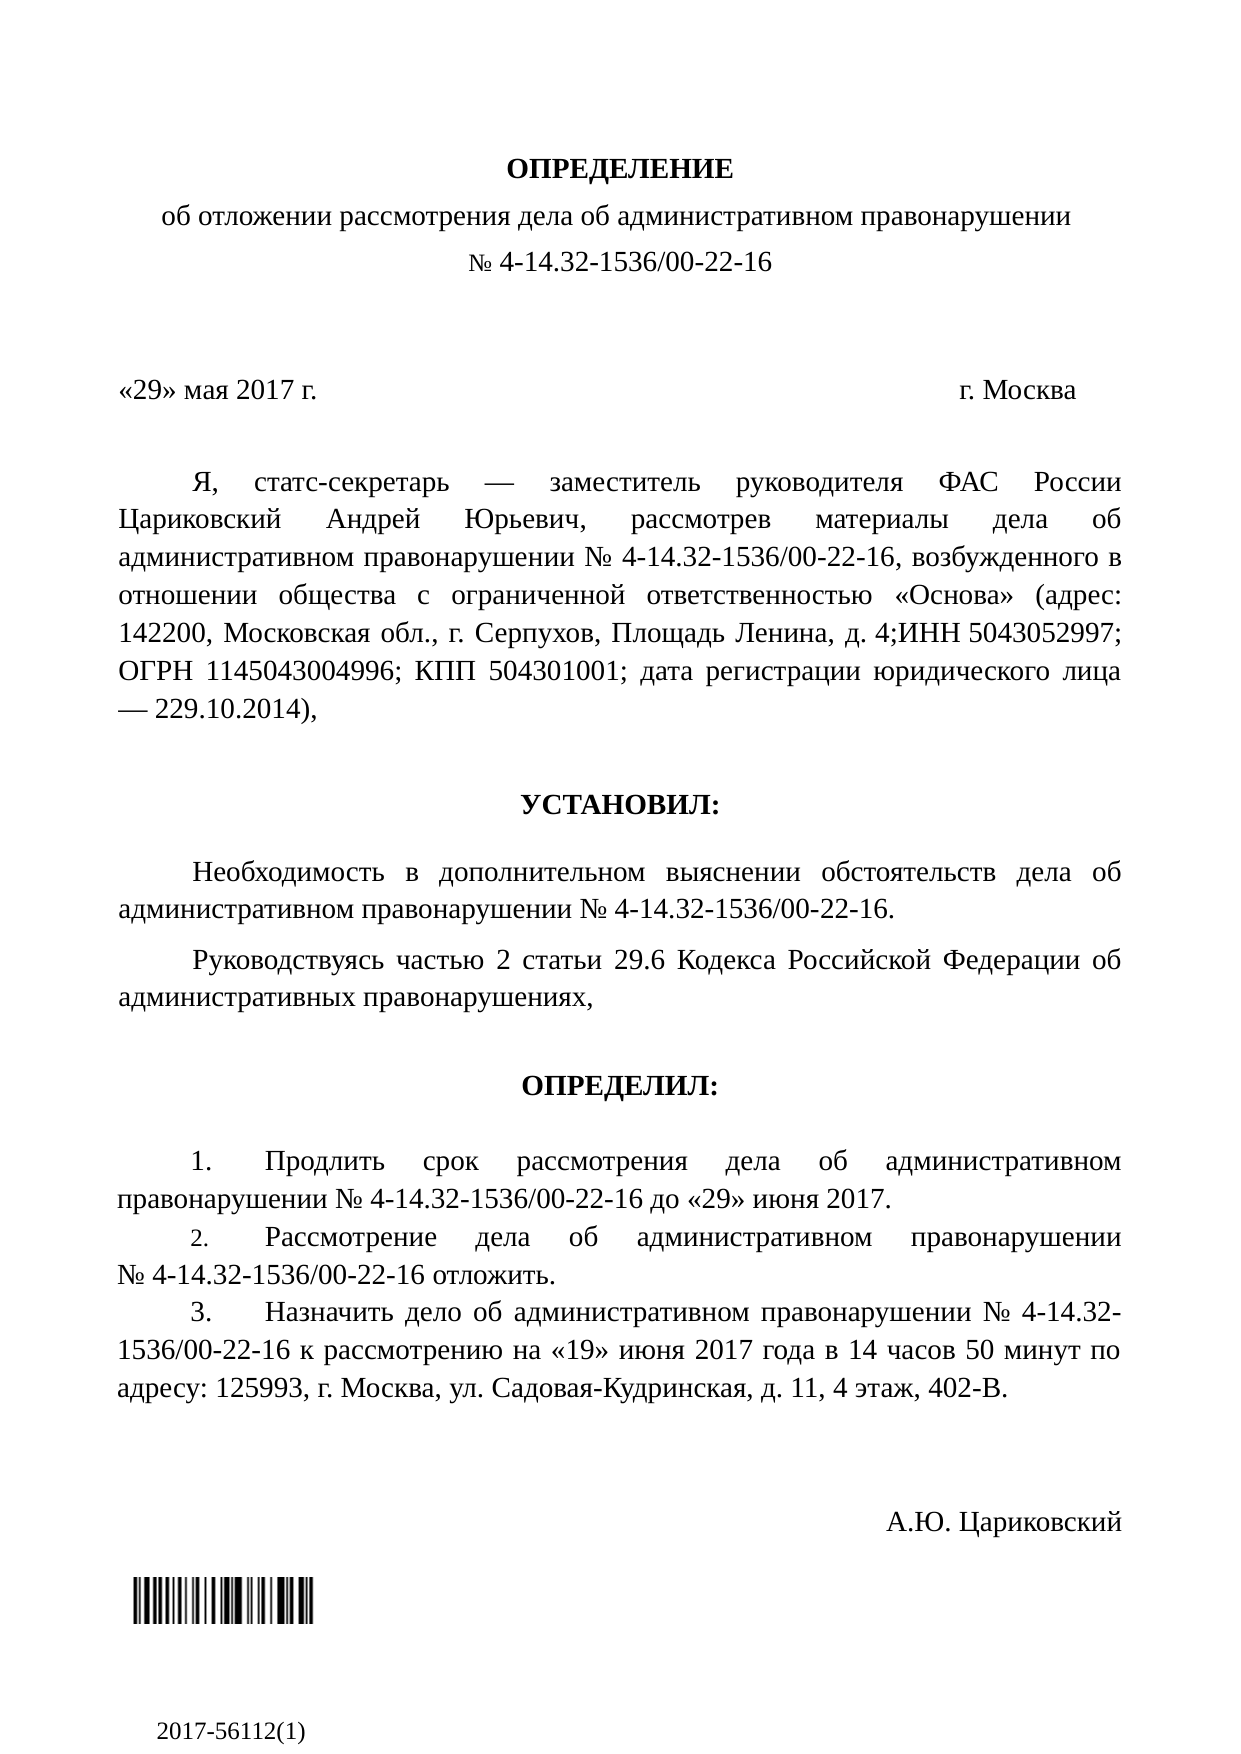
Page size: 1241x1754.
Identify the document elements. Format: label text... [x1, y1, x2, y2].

list Продлить срок рассмотрения дела об административном правонарушении № 4-14.32-1536/00-22-16 до «29» июня 2017. [117, 1139, 1122, 1215]
text Руководствуясь частью 2 статьи 29.6 Кодекса Российской Федерации об административных правонарушениях, [118, 937, 1122, 1013]
list Рассмотрение дела об административном правонарушении № 4-14.32-1536/00-22-16 отложить. [117, 1215, 1122, 1290]
text об отложении рассмотрения дела об административном правонарушении [118, 198, 1122, 231]
text № 4-14.32-1536/00-22-16 [118, 244, 1122, 277]
picture [118, 1577, 331, 1624]
text Необходимость в дополнительном выяснении обстоятельств дела об административном правонарушении № 4-14.32-1536/00-22-16. [118, 849, 1122, 925]
list Назначить дело об административном правонарушении № 4-14.32-1536/00-22-16 к рассмотрению на «19» июня 2017 года в 14 часов 50 минут по адресу: 125993, г. Москва, ул. Садовая-Кудринская, д. 11, 4 этаж, 402-В. [117, 1290, 1122, 1404]
text Я, статс-секретарь — заместитель руководителя ФАС России Цариковский Андрей Юрьевич, рассмотрев материалы дела об административном правонарушении № 4-14.32-1536/00-22-16, возбужденного в отношении общества с ограниченной ответственностью «Основа» (адрес: 142200, Московская обл., г. Серпухов, Площадь Ленина, д. 4;ИНН 5043052997; ОГРН 1145043004996; КПП 504301001; дата регистрации юридического лица — 229.10.2014), [118, 459, 1122, 724]
text ОПРЕДЕЛЕНИЕ [118, 152, 1122, 185]
text ОПРЕДЕЛИЛ: [118, 1063, 1122, 1101]
text УСТАНОВИЛ: [118, 787, 1122, 821]
text «29» мая 2017 г. г. Москва [118, 372, 1122, 406]
text А.Ю. Цариковский [118, 1504, 1122, 1538]
